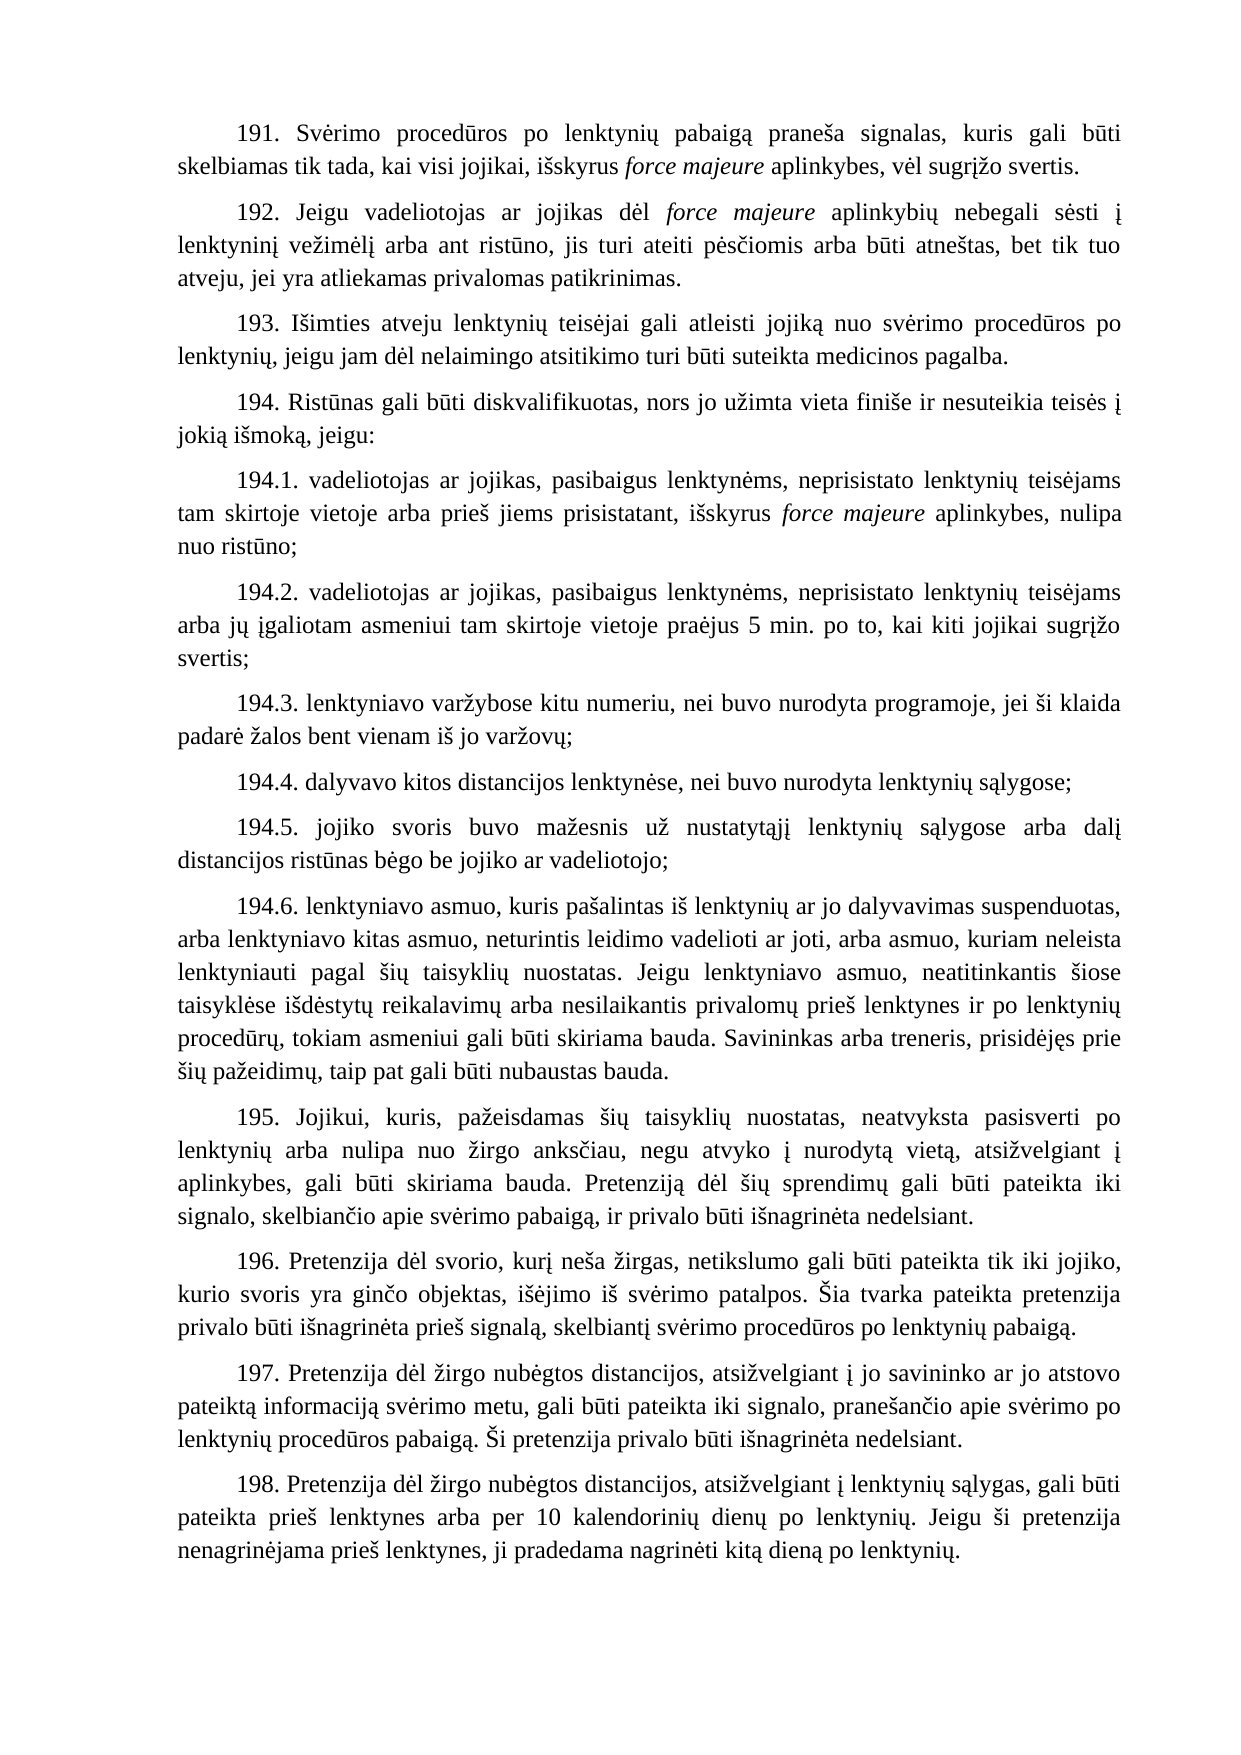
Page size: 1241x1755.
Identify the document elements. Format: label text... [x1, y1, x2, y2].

text 196. Pretenzija dėl svorio, kurį neša žirgas, netikslumo gali būti pateikta tik iki jojiko, kurio svoris yra ginčo objektas, išėjimo iš svėrimo patalpos. Šia tvarka pateikta pretenzija privalo būti išnagrinėta prieš signalą, skelbiantį svėrimo procedūros po lenktynių pabaigą. [177, 1246, 1122, 1341]
text 194. Ristūnas gali būti diskvalifikuotas, nors jo užimta vieta finiše ir nesuteikia teisės į jokią išmoką, jeigu: [177, 387, 1122, 448]
text 192. Jeigu vadeliotojas ar jojikas dėl force majeure aplinkybių nebegali sėsti į lenktyninį vežimėlį arba ant ristūno, jis turi ateiti pėsčiomis arba būti atneštas, bet tik tuo atveju, jei yra atliekamas privalomas patikrinimas. [177, 197, 1122, 291]
text 193. Išimties atveju lenktynių teisėjai gali atleisti jojiką nuo svėrimo procedūros po lenktynių, jeigu jam dėl nelaimingo atsitikimo turi būti suteikta medicinos pagalba. [177, 308, 1122, 370]
text 195. Jojikui, kuris, pažeisdamas šių taisyklių nuostatas, neatvyksta pasisverti po lenktynių arba nulipa nuo žirgo anksčiau, negu atvyko į nurodytą vietą, atsižvelgiant į aplinkybes, gali būti skiriama bauda. Pretenziją dėl šių sprendimų gali būti pateikta iki signalo, skelbiančio apie svėrimo pabaigą, ir privalo būti išnagrinėta nedelsiant. [177, 1102, 1122, 1229]
text 194.6. lenktyniavo asmuo, kuris pašalintas iš lenktynių ar jo dalyvavimas suspenduotas, arba lenktyniavo kitas asmuo, neturintis leidimo vadelioti ar joti, arba asmuo, kuriam neleista lenktyniauti pagal šių taisyklių nuostatas. Jeigu lenktyniavo asmuo, neatitinkantis šiose taisyklėse išdėstytų reikalavimų arba nesilaikantis privalomų prieš lenktynes ir po lenktynių procedūrų, tokiam asmeniui gali būti skiriama bauda. Savininkas arba treneris, prisidėjęs prie šių pažeidimų, taip pat gali būti nubaustas bauda. [177, 891, 1122, 1085]
text 194.4. dalyvavo kitos distancijos lenktynėse, nei buvo nurodyta lenktynių sąlygose; [177, 767, 1122, 796]
text 198. Pretenzija dėl žirgo nubėgtos distancijos, atsižvelgiant į lenktynių sąlygas, gali būti pateikta prieš lenktynes arba per 10 kalendorinių dienų po lenktynių. Jeigu ši pretenzija nenagrinėjama prieš lenktynes, ji pradedama nagrinėti kitą dieną po lenktynių. [177, 1469, 1122, 1564]
text 194.2. vadeliotojas ar jojikas, pasibaigus lenktynėms, neprisistato lenktynių teisėjams arba jų įgaliotam asmeniui tam skirtoje vietoje praėjus 5 min. po to, kai kiti jojikai sugrįžo svertis; [177, 577, 1122, 672]
text 191. Svėrimo procedūros po lenktynių pabaigą praneša signalas, kuris gali būti skelbiamas tik tada, kai visi jojikai, išskyrus force majeure aplinkybes, vėl sugrįžo svertis. [177, 118, 1122, 180]
text 194.3. lenktyniavo varžybose kitu numeriu, nei buvo nurodyta programoje, jei ši klaida padarė žalos bent vienam iš jo varžovų; [177, 688, 1122, 750]
text 194.5. jojiko svoris buvo mažesnis už nustatytąjį lenktynių sąlygose arba dalį distancijos ristūnas bėgo be jojiko ar vadeliotojo; [177, 812, 1122, 874]
text 194.1. vadeliotojas ar jojikas, pasibaigus lenktynėms, neprisistato lenktynių teisėjams tam skirtoje vietoje arba prieš jiems prisistatant, išskyrus force majeure aplinkybes, nulipa nuo ristūno; [177, 465, 1122, 560]
text 197. Pretenzija dėl žirgo nubėgtos distancijos, atsižvelgiant į jo savininko ar jo atstovo pateiktą informaciją svėrimo metu, gali būti pateikta iki signalo, pranešančio apie svėrimo po lenktynių procedūros pabaigą. Ši pretenzija privalo būti išnagrinėta nedelsiant. [177, 1358, 1122, 1453]
